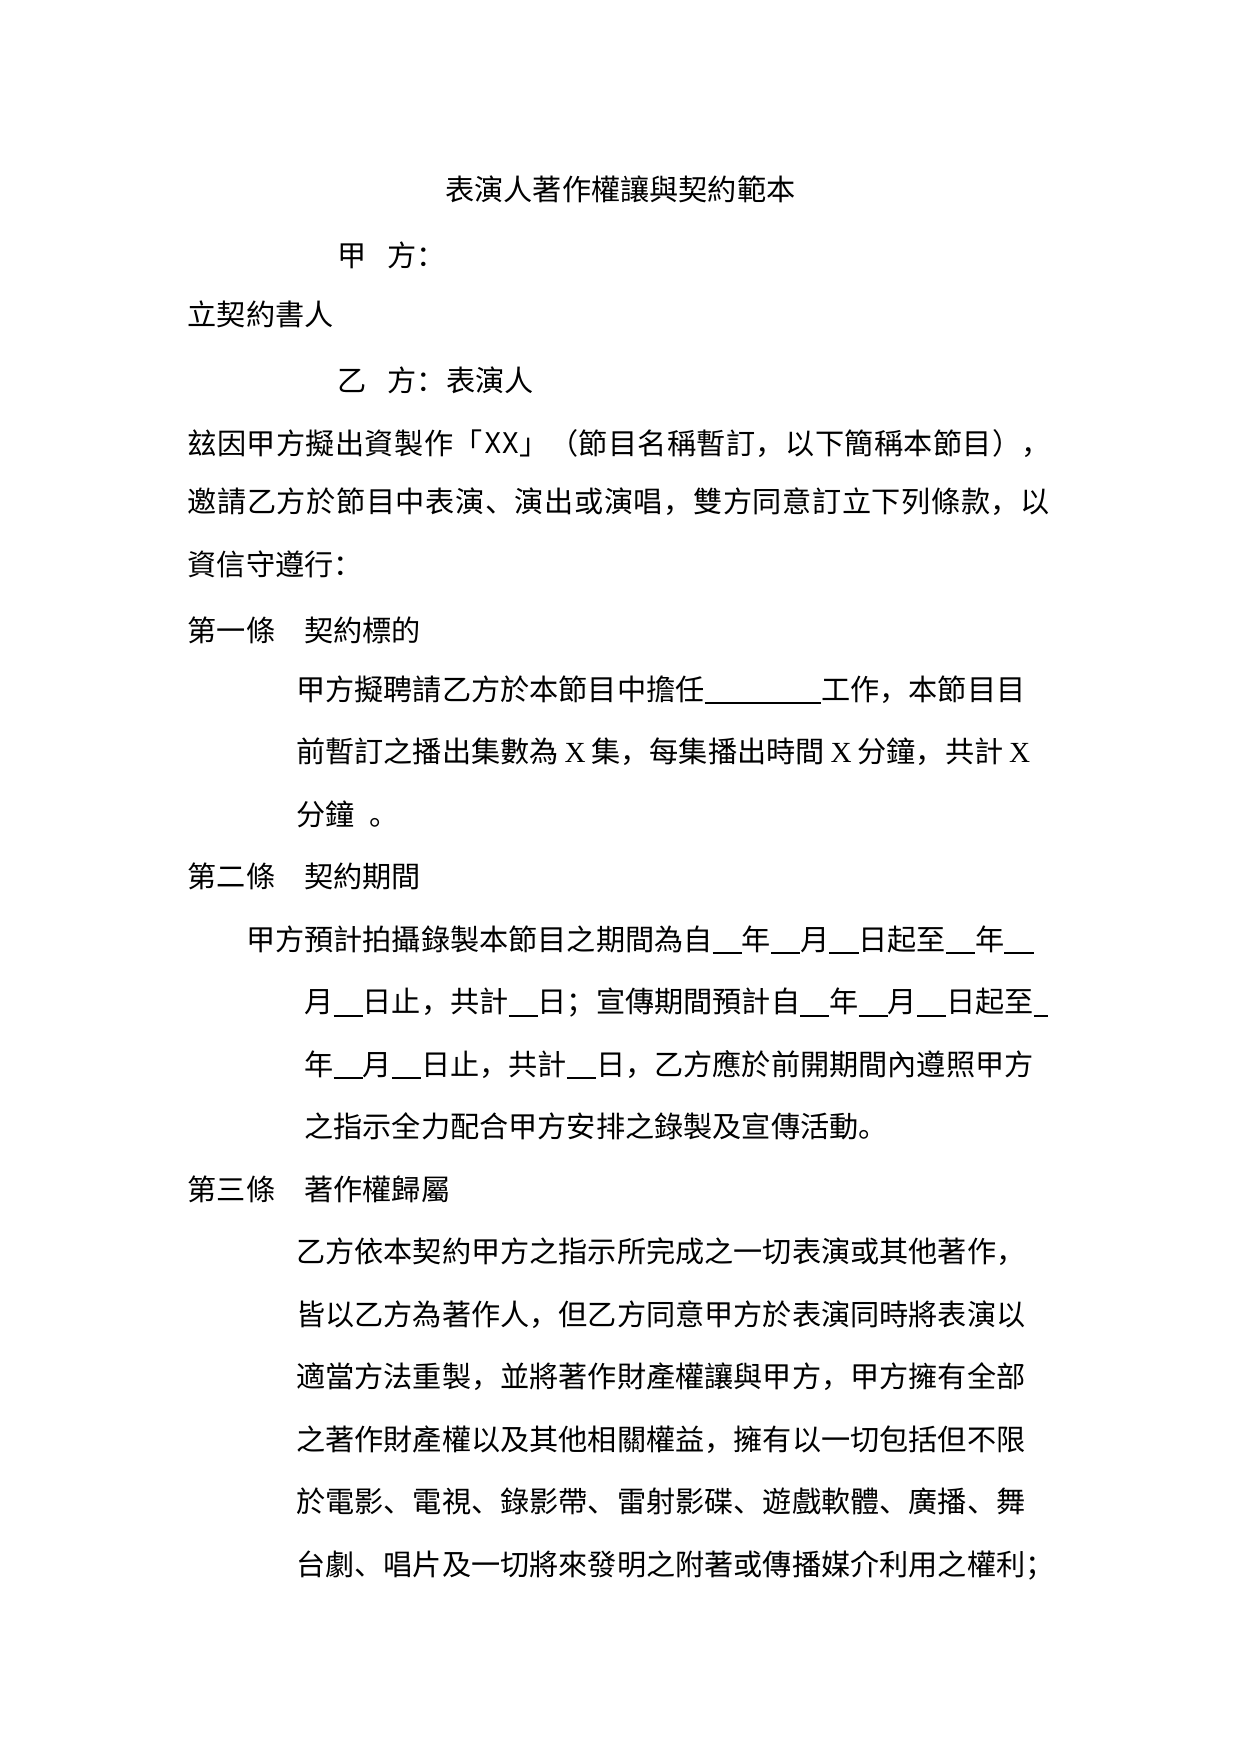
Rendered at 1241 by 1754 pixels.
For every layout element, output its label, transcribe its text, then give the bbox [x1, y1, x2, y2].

text 第一條 契約標的 [187, 587, 1053, 650]
text 甲方擬聘請乙方於本節目中擔任 工作，本節目目前暫訂之播出集數為X集，每集播出時間X分鐘，共計X分鐘 。 [296, 650, 1053, 837]
text 乙方依本契約甲方之指示所完成之一切表演或其他著作，皆以乙方為著作人，但乙方同意甲方於表演同時將表演以適當方法重製，並將著作財產權讓與甲方，甲方擁有全部之著作財產權以及其他相關權益，擁有以一切包括但不限於電影、電視、錄影帶、雷射影碟、遊戲軟體、廣播、舞台劇、唱片及一切將來發明之附著或傳播媒介利用之權利； [296, 1212, 1053, 1587]
text 甲方預計拍攝錄製本節目之期間為自 年 月 日起至 年 月 日止，共計 日；宣傳期間預計自 年 月 日起至 年 月 日止，共計 日，乙方應於前開期間內遵照甲方之指示全力配合甲方安排之錄製及宣傳活動。 [187, 900, 1053, 1150]
text 玆因甲方擬出資製作「XX」（節目名稱暫訂，以下簡稱本節目），邀請乙方於節目中表演、演出或演唱，雙方同意訂立下列條款，以資信守遵行： [187, 400, 1053, 587]
text 第二條 契約期間 [187, 837, 1053, 900]
text 立契約書人 [187, 275, 1053, 337]
text 第三條 著作權歸屬 [187, 1150, 1053, 1212]
text 表演人著作權讓與契約範本 [187, 150, 1053, 212]
text 乙 方：表演人 [187, 337, 1053, 400]
text 甲 方： [287, 212, 1053, 275]
